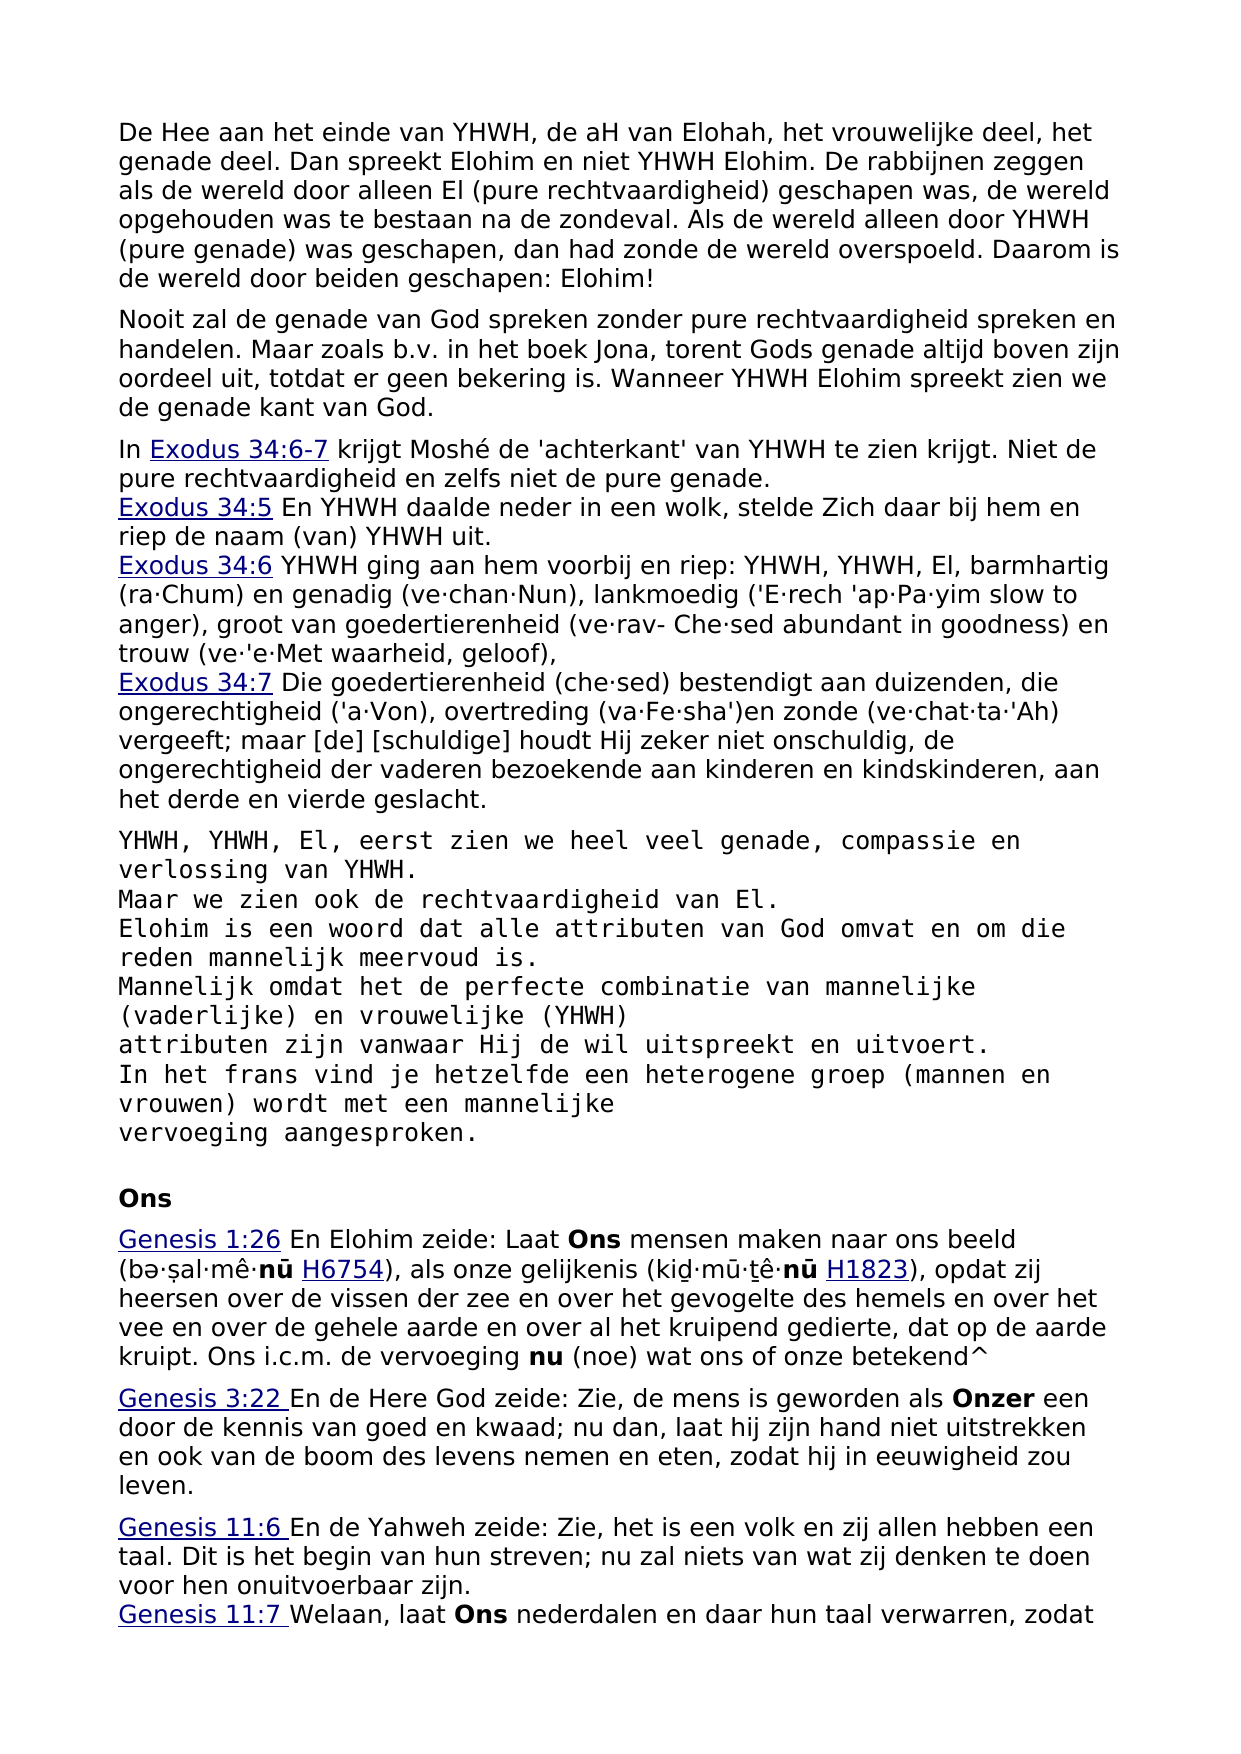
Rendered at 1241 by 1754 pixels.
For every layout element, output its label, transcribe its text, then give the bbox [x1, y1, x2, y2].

text Genesis 11:6 En de Yahweh zeide: Zie, het is een volk en zij allen hebben een taal. Dit is het begin van hun streven; nu zal niets van wat zij denken te doen voor hen onuitvoerbaar zijn. Genesis 11:7 Welaan, laat Ons nederdalen en daar hun taal verwarren, zodat [118, 1513, 1122, 1630]
subtitle Ons [118, 1184, 1122, 1213]
text Nooit zal de genade van God spreken zonder pure rechtvaardigheid spreken en handelen. Maar zoals b.v. in het boek Jona, torent Gods genade altijd boven zijn oordeel uit, totdat er geen bekering is. Wanneer YHWH Elohim spreekt zien we de genade kant van God. [118, 306, 1122, 422]
text Genesis 3:22 En de Here God zeide: Zie, de mens is geworden als Onzer een door de kennis van goed en kwaad; nu dan, laat hij zijn hand niet uitstrekken en ook van de boom des levens nemen en eten, zodat hij in eeuwigheid zou leven. [118, 1384, 1122, 1501]
text Genesis 1:26 En Elohim zeide: Laat Ons mensen maken naar ons beeld (bə·ṣal·mê·nū H6754), als onze gelijkenis (kiḏ·mū·ṯê·nū H1823), opdat zij heersen over de vissen der zee en over het gevogelte des hemels en over het vee en over de gehele aarde en over al het kruipend gedierte, dat op de aarde kruipt. Ons i.c.m. de vervoeging nu (noe) wat ons of onze betekend^ [118, 1226, 1122, 1372]
text De Hee aan het einde van YHWH, de aH van Elohah, het vrouwelijke deel, het genade deel. Dan spreekt Elohim en niet YHWH Elohim. De rabbijnen zeggen als de wereld door alleen El (pure rechtvaardigheid) geschapen was, de wereld opgehouden was te bestaan na de zondeval. Als de wereld alleen door YHWH (pure genade) was geschapen, dan had zonde de wereld overspoeld. Daarom is de wereld door beiden geschapen: Elohim! [118, 118, 1122, 293]
text In Exodus 34:6-7 krijgt Moshé de 'achterkant' van YHWH te zien krijgt. Niet de pure rechtvaardigheid en zelfs niet de pure genade. Exodus 34:5 En YHWH daalde neder in een wolk, stelde Zich daar bij hem en riep de naam (van) YHWH uit. Exodus 34:6 YHWH ging aan hem voorbij en riep: YHWH, YHWH, El, barmhartig (ra·Chum) en genadig (ve·chan·Nun), lankmoedig ('E·rech 'ap·Pa·yim slow to anger), groot van goedertierenheid (ve·rav- Che·sed abundant in goodness) en trouw (ve·'e·Met waarheid, geloof), Exodus 34:7 Die goedertierenheid (che·sed) bestendigt aan duizenden, die ongerechtigheid ('a·Von), overtreding (va·Fe·sha')en zonde (ve·chat·ta·'Ah) vergeeft; maar [de] [schuldige] houdt Hij zeker niet onschuldig, de ongerechtigheid der vaderen bezoekende aan kinderen en kindskinderen, aan het derde en vierde geslacht. [118, 435, 1122, 814]
text YHWH, YHWH, El, eerst zien we heel veel genade, compassie en verlossing van YHWH. Maar we zien ook de rechtvaardigheid van El. Elohim is een woord dat alle attributen van God omvat en om die reden mannelijk meervoud is. Mannelijk omdat het de perfecte combinatie van mannelijke (vaderlijke) en vrouwelijke (YHWH) attributen zijn vanwaar Hij de wil uitspreekt en uitvoert. In het frans vind je hetzelfde een heterogene groep (mannen en vrouwen) wordt met een mannelijke vervoeging aangesproken. [118, 826, 1122, 1147]
